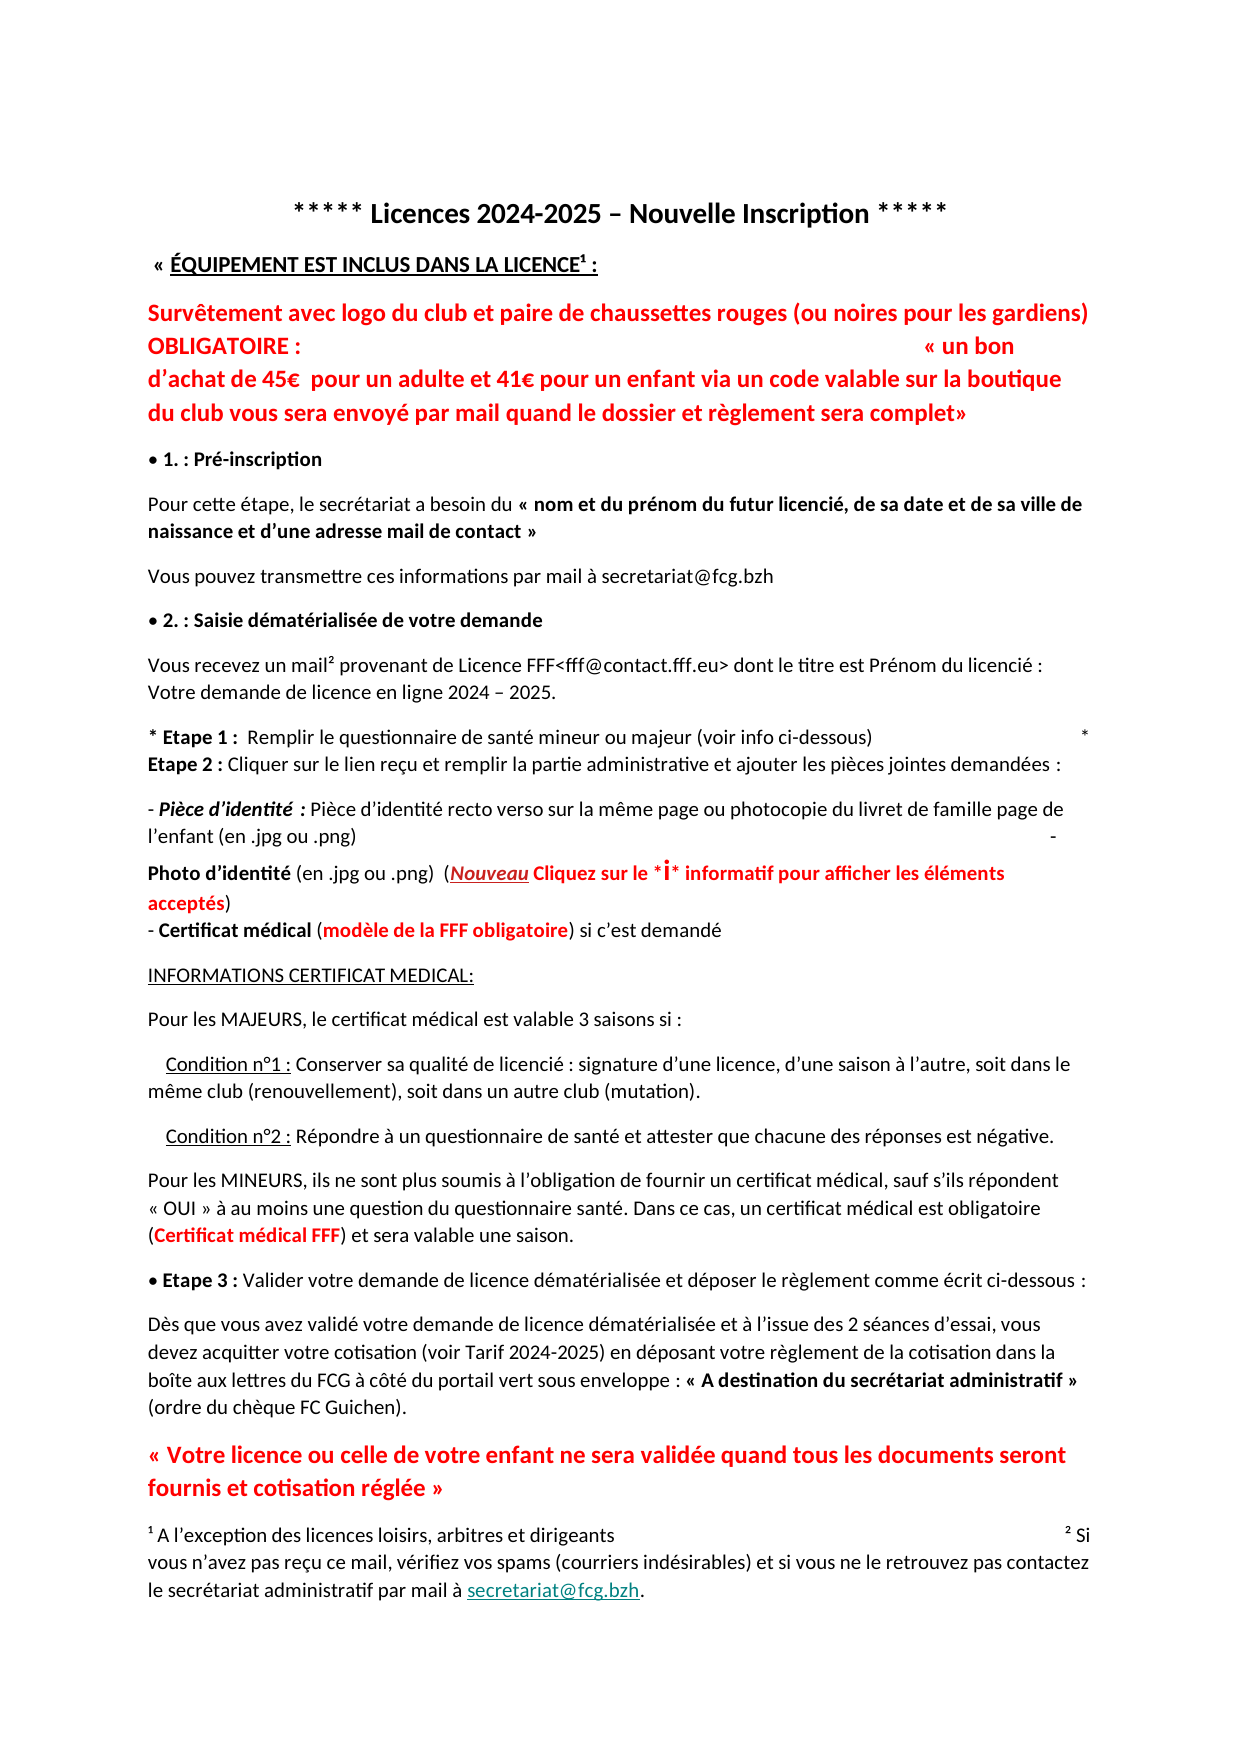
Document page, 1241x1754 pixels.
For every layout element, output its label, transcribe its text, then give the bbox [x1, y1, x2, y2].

text ***** Licences 2024-2025 – Nouvelle Inscription ***** [148, 195, 1093, 231]
text * Etape 1 : Remplir le questionnaire de santé mineur ou majeur (voir info ci-dessous) * Etape 2 : Cliquer sur le lien reçu et remplir la partie administrative et ajouter les pièces jointes demandées : [148, 724, 1093, 777]
text Pour les MAJEURS, le certificat médical est valable 3 saisons si : [148, 1006, 1093, 1032]
text ¹ A l’exception des licences loisirs, arbitres et dirigeants ² Si vous n’avez pas reçu ce mail, vérifiez vos spams (courriers indésirables) et si vous ne le retrouvez pas contactez le secrétariat administratif par mail à secretariat@fcg.bzh. [148, 1521, 1093, 1603]
text • 2. : Saisie dématérialisée de votre demande [148, 607, 1093, 633]
text INFORMATIONS CERTIFICAT MEDICAL: [148, 962, 1093, 988]
text Vous recevez un mail² provenant de Licence FFF<fff@contact.fff.eu> dont le titre est Prénom du licencié : Votre demande de licence en ligne 2024 – 2025. [148, 652, 1093, 705]
text Condition n°1 : Conserver sa qualité de licencié : signature d’une licence, d’une saison à l’autre, soit dans le même club (renouvellement), soit dans un autre club (mutation). [148, 1050, 1093, 1104]
text « ÉQUIPEMENT EST INCLUS DANS LA LICENCE¹ : [148, 250, 1093, 278]
text Vous pouvez transmettre ces informations par mail à secretariat@fcg.bzh [148, 563, 1093, 589]
text Pour cette étape, le secrétariat a besoin du « nom et du prénom du futur licencié, de sa date et de sa ville de naissance et d’une adresse mail de contact » [148, 491, 1093, 544]
text Pour les MINEURS, ils ne sont plus soumis à l’obligation de fournir un certificat médical, sauf s’ils répondent « OUI » à au moins une question du questionnaire santé. Dans ce cas, un certificat médical est obligatoire (Certificat médical FFF) et sera valable une saison. [148, 1167, 1093, 1248]
text « Votre licence ou celle de votre enfant ne sera validée quand tous les documents seront fournis et cotisation réglée » [148, 1438, 1093, 1503]
text • Etape 3 : Valider votre demande de licence dématérialisée et déposer le règlement comme écrit ci-dessous : [148, 1267, 1093, 1293]
text Survêtement avec logo du club et paire de chaussettes rouges (ou noires pour les gardiens) OBLIGATOIRE : « un bon d’achat de 45€ pour un adulte et 41€ pour un enfant via un code valable sur la boutique du club vous sera envoyé par mail quand le dossier et règlement sera complet» [148, 297, 1093, 428]
text Condition n°2 : Répondre à un questionnaire de santé et attester que chacune des réponses est négative. [148, 1122, 1093, 1148]
text • 1. : Pré-inscription [148, 446, 1093, 472]
text - Pièce d’identité : Pièce d’identité recto verso sur la même page ou photocopie du livret de famille page de l’enfant (en .jpg ou .png) - Photo d’identité (en .jpg ou .png) (Nouveau Cliquez sur le *i* informatif pour afficher les éléments acceptés) - Certificat médical (modèle de la FFF obligatoire) si c’est demandé [148, 796, 1093, 943]
text Dès que vous avez validé votre demande de licence dématérialisée et à l’issue des 2 séances d’essai, vous devez acquitter votre cotisation (voir Tarif 2024-2025) en déposant votre règlement de la cotisation dans la boîte aux lettres du FCG à côté du portail vert sous enveloppe : « A destination du secrétariat administratif » (ordre du chèque FC Guichen). [148, 1311, 1093, 1420]
